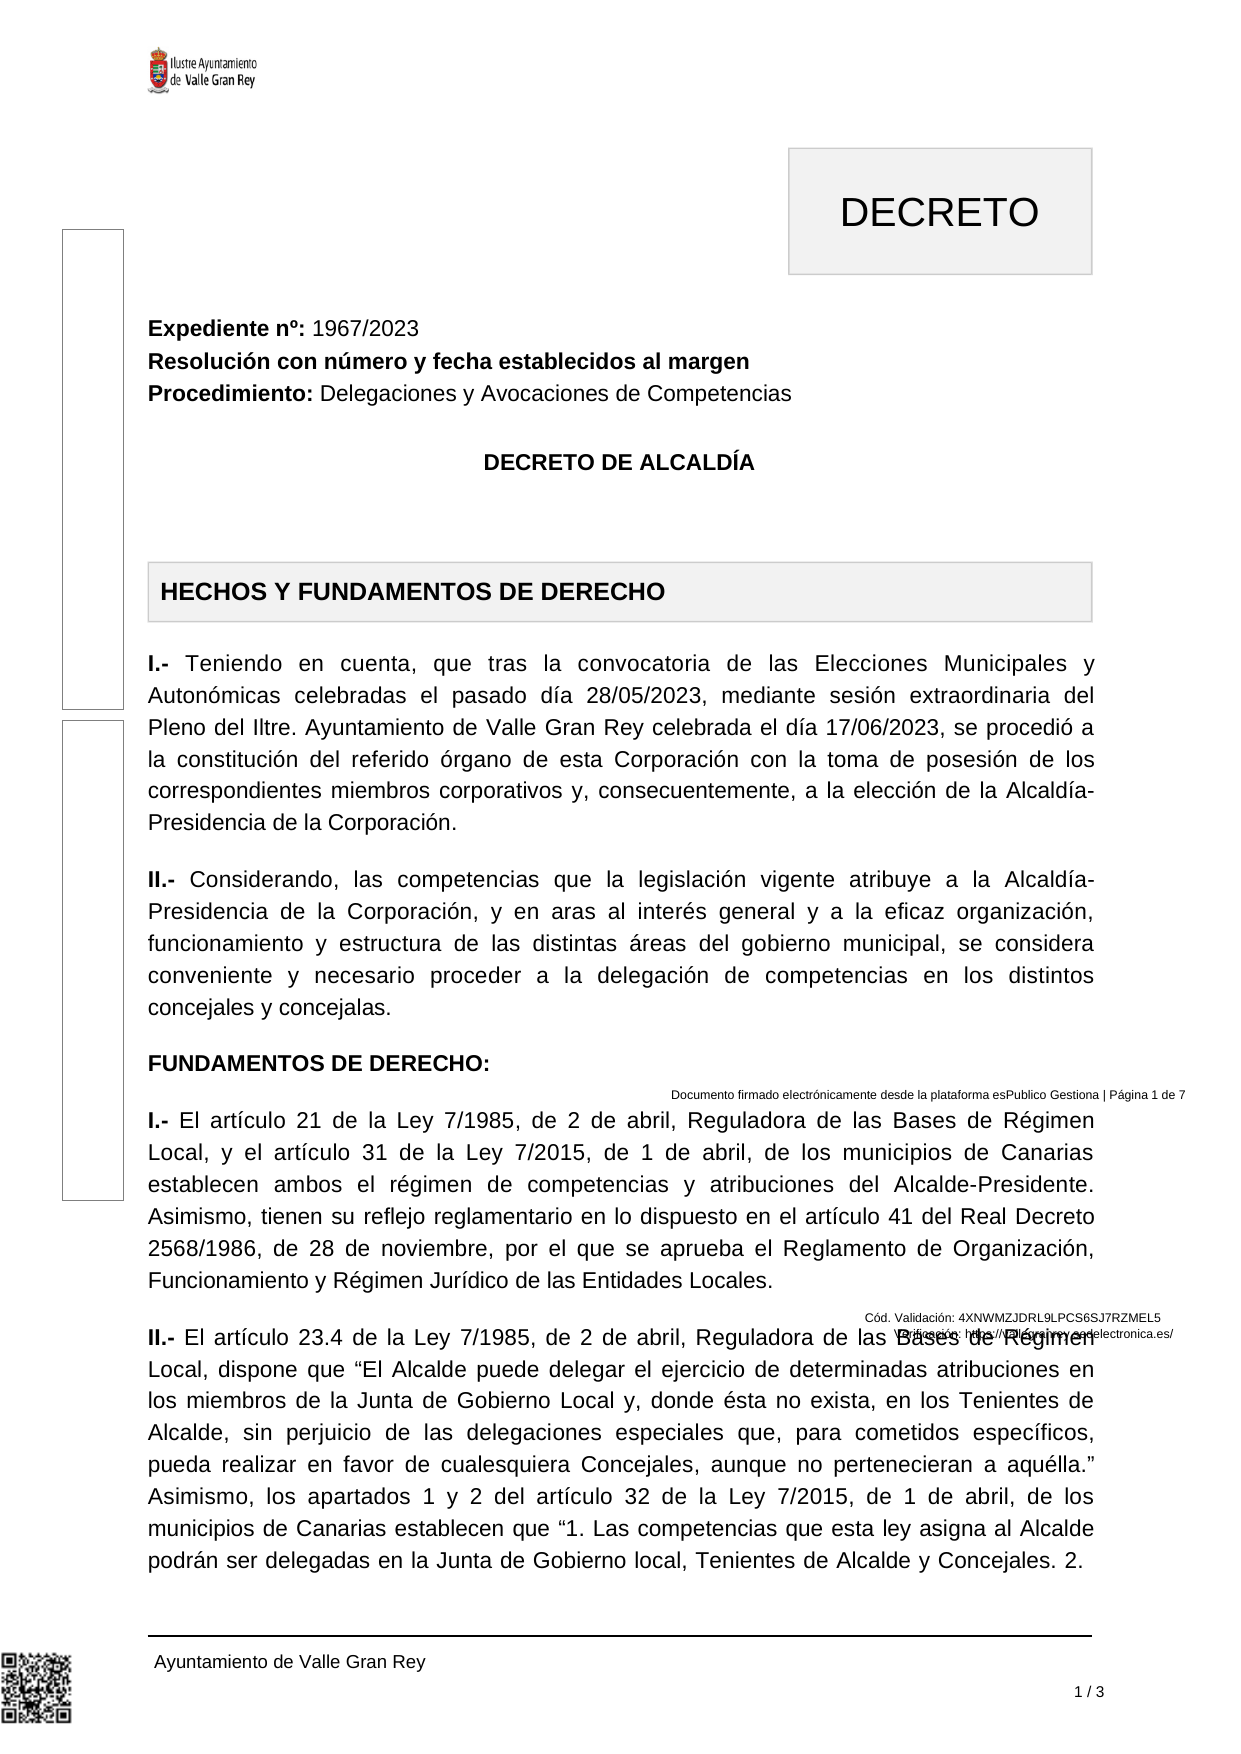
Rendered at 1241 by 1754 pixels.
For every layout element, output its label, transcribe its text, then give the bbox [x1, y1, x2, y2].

text II.- Considerando, las competencias que la legislación vigente atribuye a la Alcaldía-Presidencia de la Corporación, y en aras al interés general y a la eficaz organización, funcionamiento y estructura de las distintas áreas del gobierno municipal, se considera conveniente y necesario proceder a la delegación de competencias en los distintos concejales y concejalas. [148, 866, 1094, 1020]
text 1 / 3 [1074, 1682, 1154, 1700]
text Ayuntamiento de Valle Gran Rey [154, 1651, 1154, 1672]
text I.- Teniendo en cuenta, que tras la convocatoria de las Elecciones Municipales y Autonómicas celebradas el pasado día 28/05/2023, mediante sesión extraordinaria del Pleno del Iltre. Ayuntamiento de Valle Gran Rey celebrada el día 17/06/2023, se procedió a la constitución del referido órgano de esta Corporación con la toma de posesión de los correspondientes miembros corporativos y, consecuentemente, a la elección de la Alcaldía-Presidencia de la Corporación. [148, 650, 1094, 836]
text FUNDAMENTOS DE DERECHO: [148, 1050, 1154, 1077]
text DECRETO DE ALCALDÍA [483, 448, 1154, 475]
text I.- El artículo 21 de la Ley 7/1985, de 2 de abril, Reguladora de las Bases de Régimen Local, y el artículo 31 de la Ley 7/2015, de 1 de abril, de los municipios de Canarias establecen ambos el régimen de competencias y atribuciones del Alcalde-Presidente. Asimismo, tienen su reflejo reglamentario en lo dispuesto en el artículo 41 del Real Decreto 2568/1986, de 28 de noviembre, por el que se aprueba el Reglamento de Organización, Funcionamiento y Régimen Jurídico de las Entidades Locales. [148, 1107, 1094, 1293]
text Resolución con número y fecha establecidos al margen Procedimiento: Delegaciones y Avocaciones de Competencias [148, 348, 804, 407]
text Expediente nº: 1967/2023 [148, 315, 1154, 342]
text II.- El artículo 23.4 de la Ley 7/1985, de 2 de abril, Reguladora de las Bases de Régimen Local, dispone que “El Alcalde puede delegar el ejercicio de determinadas atribuciones en los miembros de la Junta de Gobierno Local y, donde ésta no exista, en los Tenientes de Alcalde, sin perjuicio de las delegaciones especiales que, para cometidos específicos, pueda realizar en favor de cualesquiera Concejales, aunque no pertenecieran a aquélla.” Asimismo, los apartados 1 y 2 del artículo 32 de la Ley 7/2015, de 1 de abril, de los municipios de Canarias establecen que “1. Las competencias que esta ley asigna al Alcalde podrán ser delegadas en la Junta de Gobierno local, Tenientes de Alcalde y Concejales. 2. [148, 1324, 1094, 1573]
text HECHOS Y FUNDAMENTOS DE DERECHO [1093, 577, 1154, 606]
text DECRETO [1093, 188, 1154, 235]
